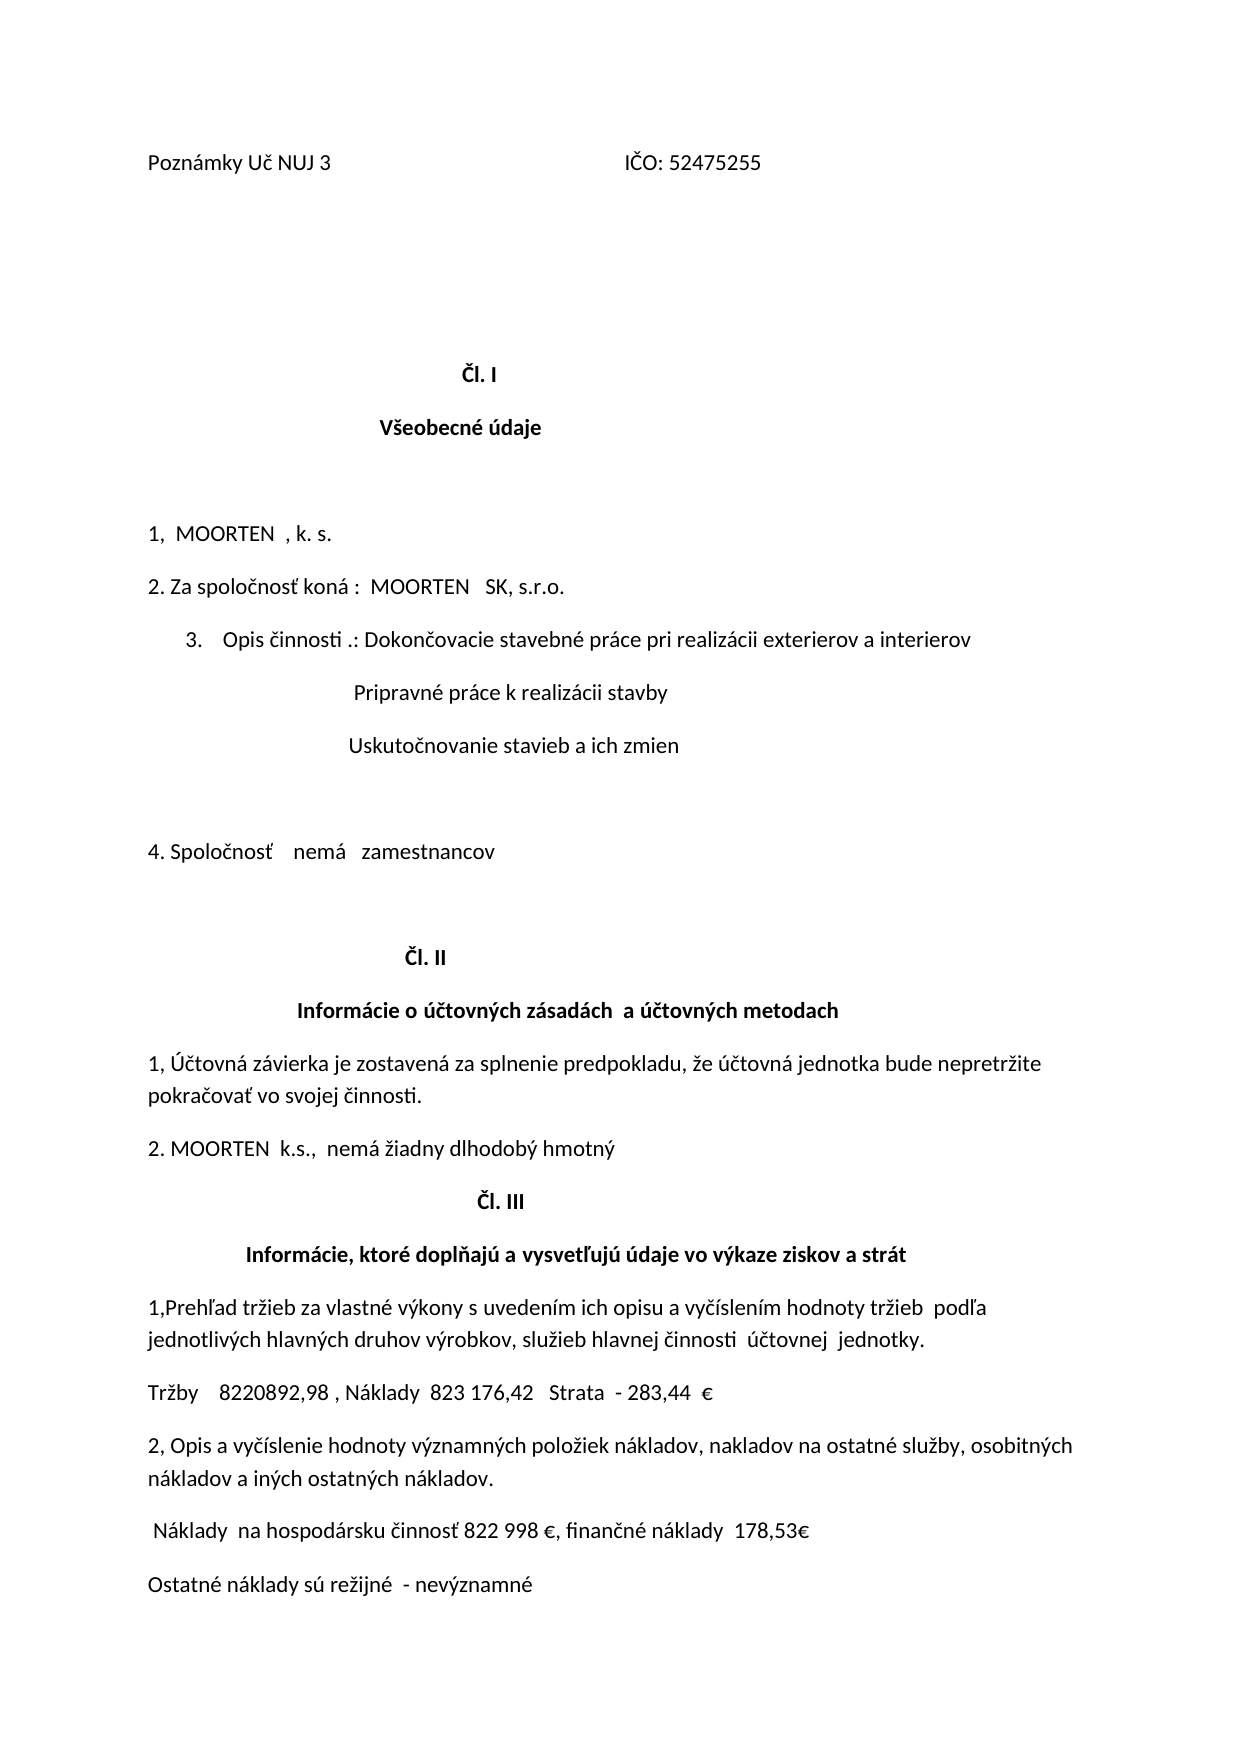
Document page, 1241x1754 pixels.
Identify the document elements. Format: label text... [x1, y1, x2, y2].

text 1,Prehľad tržieb za vlastné výkony s uvedením ich opisu a vyčíslením hodnoty tržieb podľa jednotlivých hlavných druhov výrobkov, služieb hlavnej činnosti účtovnej jednotky. [148, 1293, 1093, 1353]
text 2. Za spoločnosť koná : MOORTEN SK, s.r.o. [148, 572, 1093, 600]
text Tržby 8220892,98 , Náklady 823 176,42 Strata - 283,44 € [148, 1378, 1093, 1406]
text Náklady na hospodársku činnosť 822 998 €, finančné náklady 178,53€ [148, 1517, 1093, 1545]
text Uskutočnovanie stavieb a ich zmien [148, 731, 1093, 759]
text 2. MOORTEN k.s., nemá žiadny dlhodobý hmotný [148, 1134, 1093, 1162]
text 1, MOORTEN , k. s. [148, 519, 1093, 547]
list Opis činnosti .: Dokončovacie stavebné práce pri realizácii exterierov a interierov [185, 625, 1093, 653]
text Informácie, ktoré doplňajú a vysvetľujú údaje vo výkaze ziskov a strát [148, 1240, 1093, 1268]
text Ostatné náklady sú režijné - nevýznamné [148, 1570, 1093, 1598]
text Čl. III [148, 1187, 1093, 1215]
text 2, Opis a vyčíslenie hodnoty významných položiek nákladov, nakladov na ostatné služby, osobitných nákladov a iných ostatných nákladov. [148, 1431, 1093, 1492]
text 4. Spoločnosť nemá zamestnancov [148, 837, 1093, 865]
text Poznámky Uč NUJ 3 IČO: 52475255 [148, 148, 1093, 176]
text 1, Účtovná závierka je zostavená za splnenie predpokladu, že účtovná jednotka bude nepretržite pokračovať vo svojej činnosti. [148, 1049, 1093, 1109]
text Informácie o účtovných zásadách a účtovných metodach [148, 996, 1093, 1024]
text Čl. I [148, 360, 1093, 388]
text Čl. II [148, 943, 1093, 971]
text Všeobecné údaje [148, 413, 1093, 441]
text Pripravné práce k realizácii stavby [148, 678, 1093, 706]
